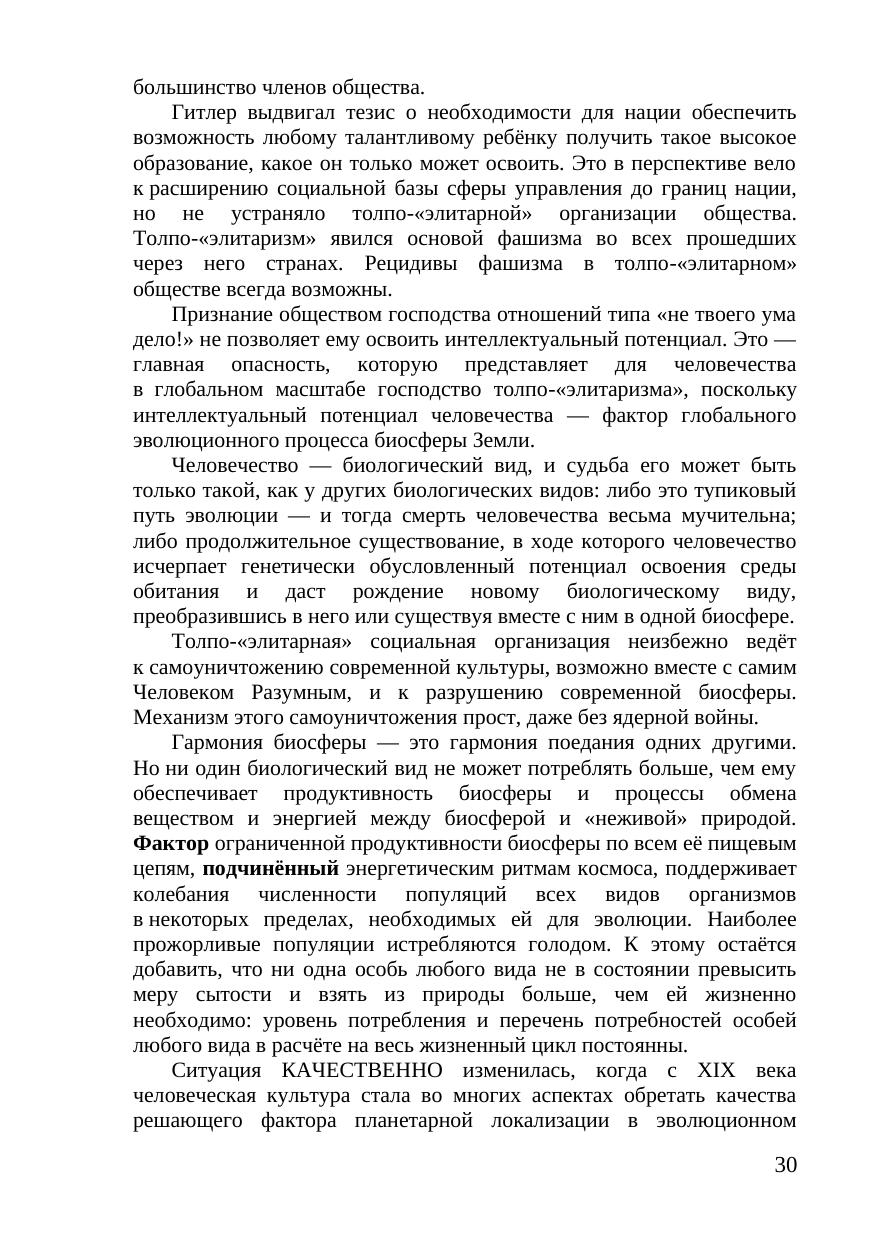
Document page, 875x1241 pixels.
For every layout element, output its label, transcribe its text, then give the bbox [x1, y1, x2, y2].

text большинство членов общества. [133, 74, 797, 99]
text Признание обществом господства отношений типа «не твоего ума дело!» не позволяет ему освоить интеллектуальный потенциал. Это — главная опасность, которую представляет для человечества в глобальном масштабе господство толпо‑«элитаризма», поскольку интеллектуальный потенциал человечества — фактор глобального эволюционного процесса биосферы Земли. [133, 301, 797, 452]
text Гармония биосферы — это гармония поедания одних другими. Но ни один биологический вид не может потреблять больше, чем ему обеспечивает продуктивность биосферы и процессы обмена веществом и энергией между биосферой и «неживой» природой. Фактор ограниченной продуктивности биосферы по всем её пищевым цепям, подчинённый энергетическим ритмам космоса, поддерживает колебания численности популяций всех видов организмов в некоторых пределах, необходимых ей для эволюции. Наиболее прожорливые популяции истребляются голодом. К этому остаётся добавить, что ни одна особь любого вида не в состоянии превысить меру сытости и взять из природы больше, чем ей жизненно необходимо: уровень потребления и перечень потребностей особей любого вида в расчёте на весь жизненный цикл постоянны. [133, 729, 797, 1057]
text Гитлер выдвигал тезис о необходимости для нации обеспечить возможность любому талантливому ребёнку получить такое высокое образование, какое он только может освоить. Это в перспективе вело к расширению социальной базы сферы управления до границ нации, но не устраняло толпо‑«элитарной» организации общества. Толпо‑«элитаризм» явился основой фашизма во всех прошедших через него странах. Рецидивы фашизма в толпо‑«элитарном» обществе всегда возможны. [133, 99, 797, 301]
text Толпо‑«элитарная» социальная организация неизбежно ведёт к самоуничтожению современной культуры, возможно вместе с самим Человеком Разумным, и к разрушению современной биосферы. Механизм этого самоуничтожения прост, даже без ядерной войны. [133, 628, 797, 729]
text Ситуация КАЧЕСТВЕННО изменилась, когда с XIX века человеческая культура стала во многих аспектах обретать качества решающего фактора планетарной локализации в эволюционном [133, 1057, 797, 1133]
text Человечество — биологический вид, и судьба его может быть только такой, как у других биологических видов: либо это тупиковый путь эволюции — и тогда смерть человечества весьма мучительна; либо продолжительное существование, в ходе которого человечество исчерпает генетически обусловленный потенциал освоения среды обитания и даст рождение новому биологическому виду, преобразившись в него или существуя вместе с ним в одной биосфере. [133, 452, 797, 628]
